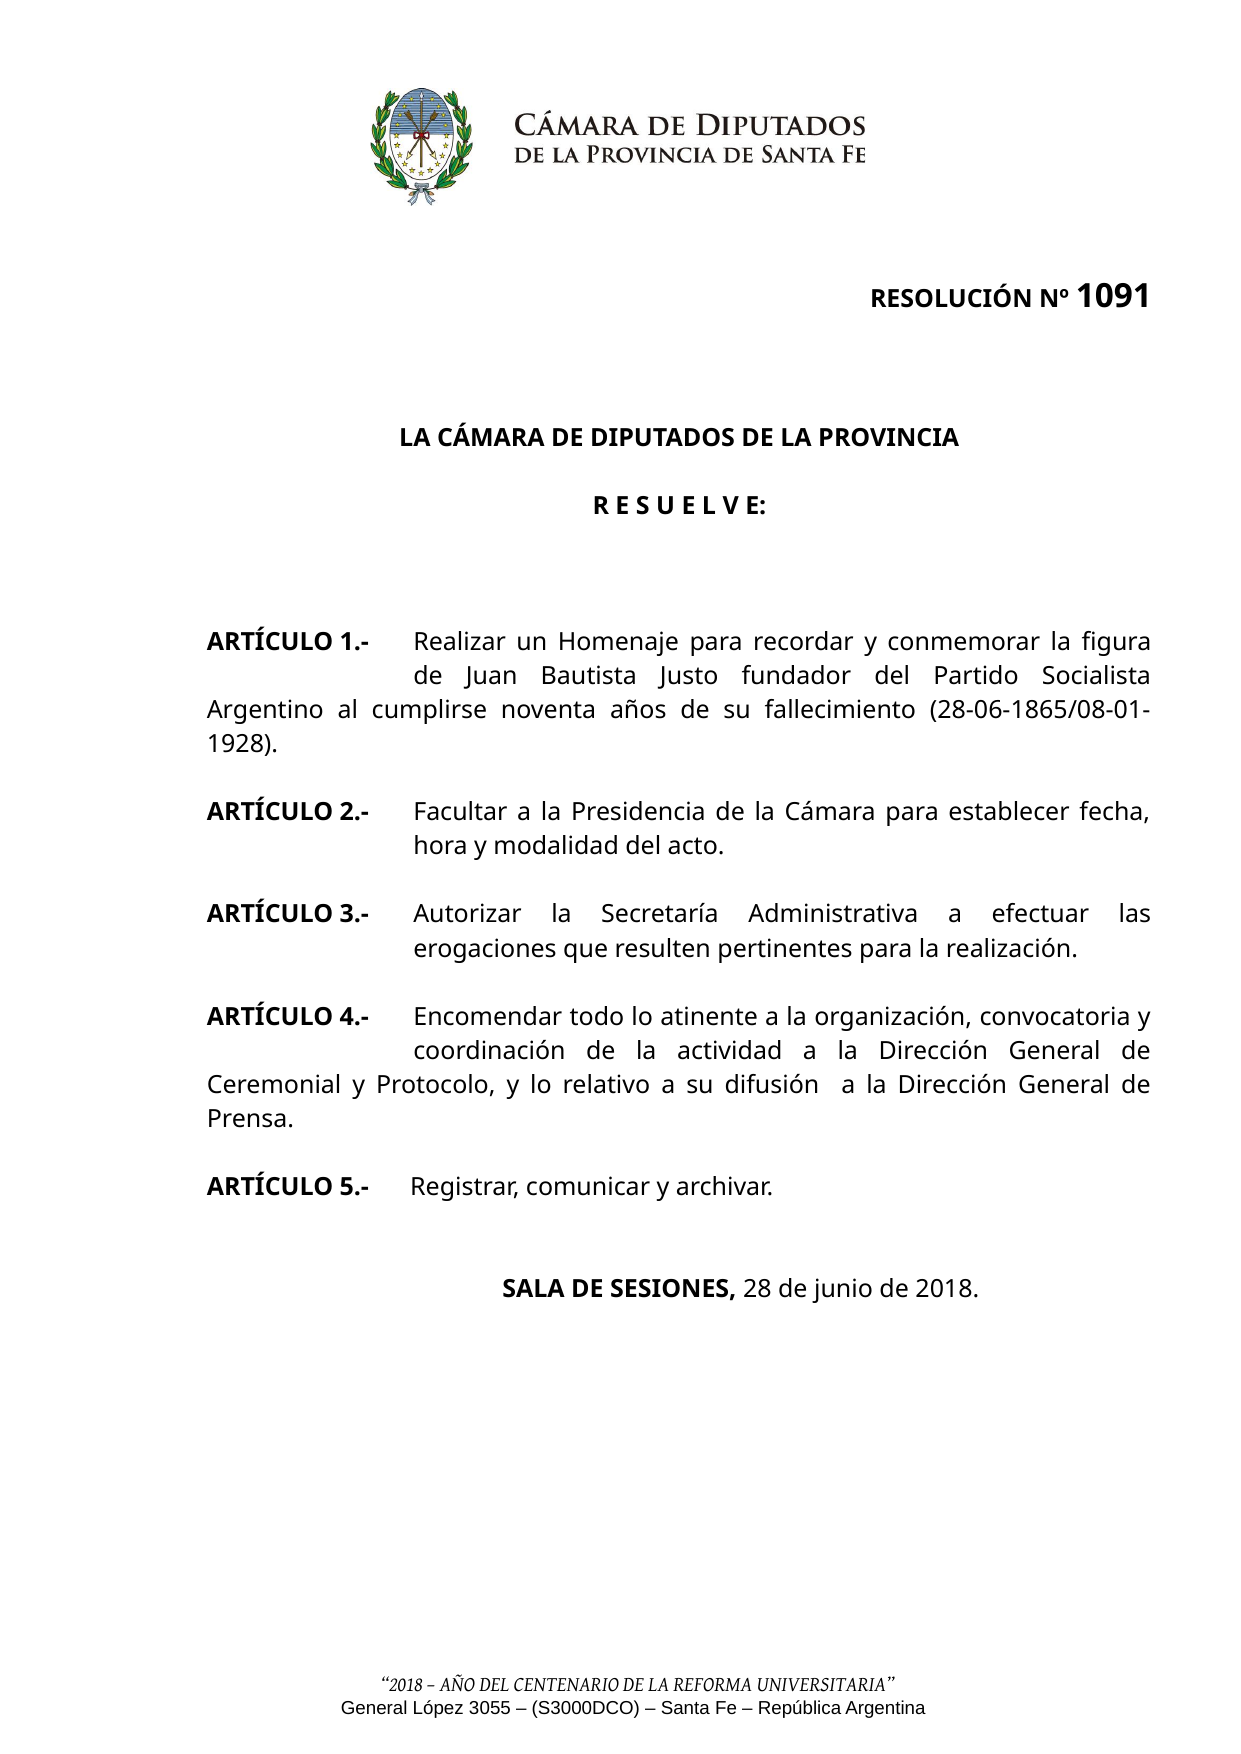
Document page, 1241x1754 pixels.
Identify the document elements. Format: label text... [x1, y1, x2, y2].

text Realizar un Homenaje para recordar y conmemorar la figura de Juan Bautista Justo fundador del Partido Socialista Argentino al cumplirse noventa años de su fallecimiento (28-06-1865/08-01-1928). [207, 624, 1152, 760]
table_header ARTÍCULO 3.- [207, 896, 413, 946]
text Autorizar la Secretaría Administrativa a efectuar las erogaciones que resulten pertinentes para la realización. [207, 896, 1152, 964]
text RESOLUCIÓN Nº 1091 [207, 272, 1152, 317]
text Facultar a la Presidencia de la Cámara para establecer fecha, hora y modalidad del acto. [207, 794, 1152, 862]
text SALA DE SESIONES, 28 de junio de 2018. [207, 1271, 1152, 1305]
text Encomendar todo lo atinente a la organización, convocatoria y coordinación de la actividad a la Dirección General de Ceremonial y Protocolo, y lo relativo a su difusión a la Dirección General de Prensa. [207, 998, 1152, 1134]
table_header ARTÍCULO 5.- [207, 1169, 410, 1219]
picture [370, 88, 866, 210]
text Registrar, comunicar y archivar. [410, 1169, 1152, 1203]
text R E S U E L V E: [207, 487, 1152, 521]
table_header ARTÍCULO 4.- [207, 998, 413, 1049]
table_header ARTÍCULO 1.- [207, 624, 413, 674]
table_header ARTÍCULO 2.- [207, 794, 413, 844]
text LA CÁMARA DE DIPUTADOS DE LA PROVINCIA [207, 419, 1152, 453]
